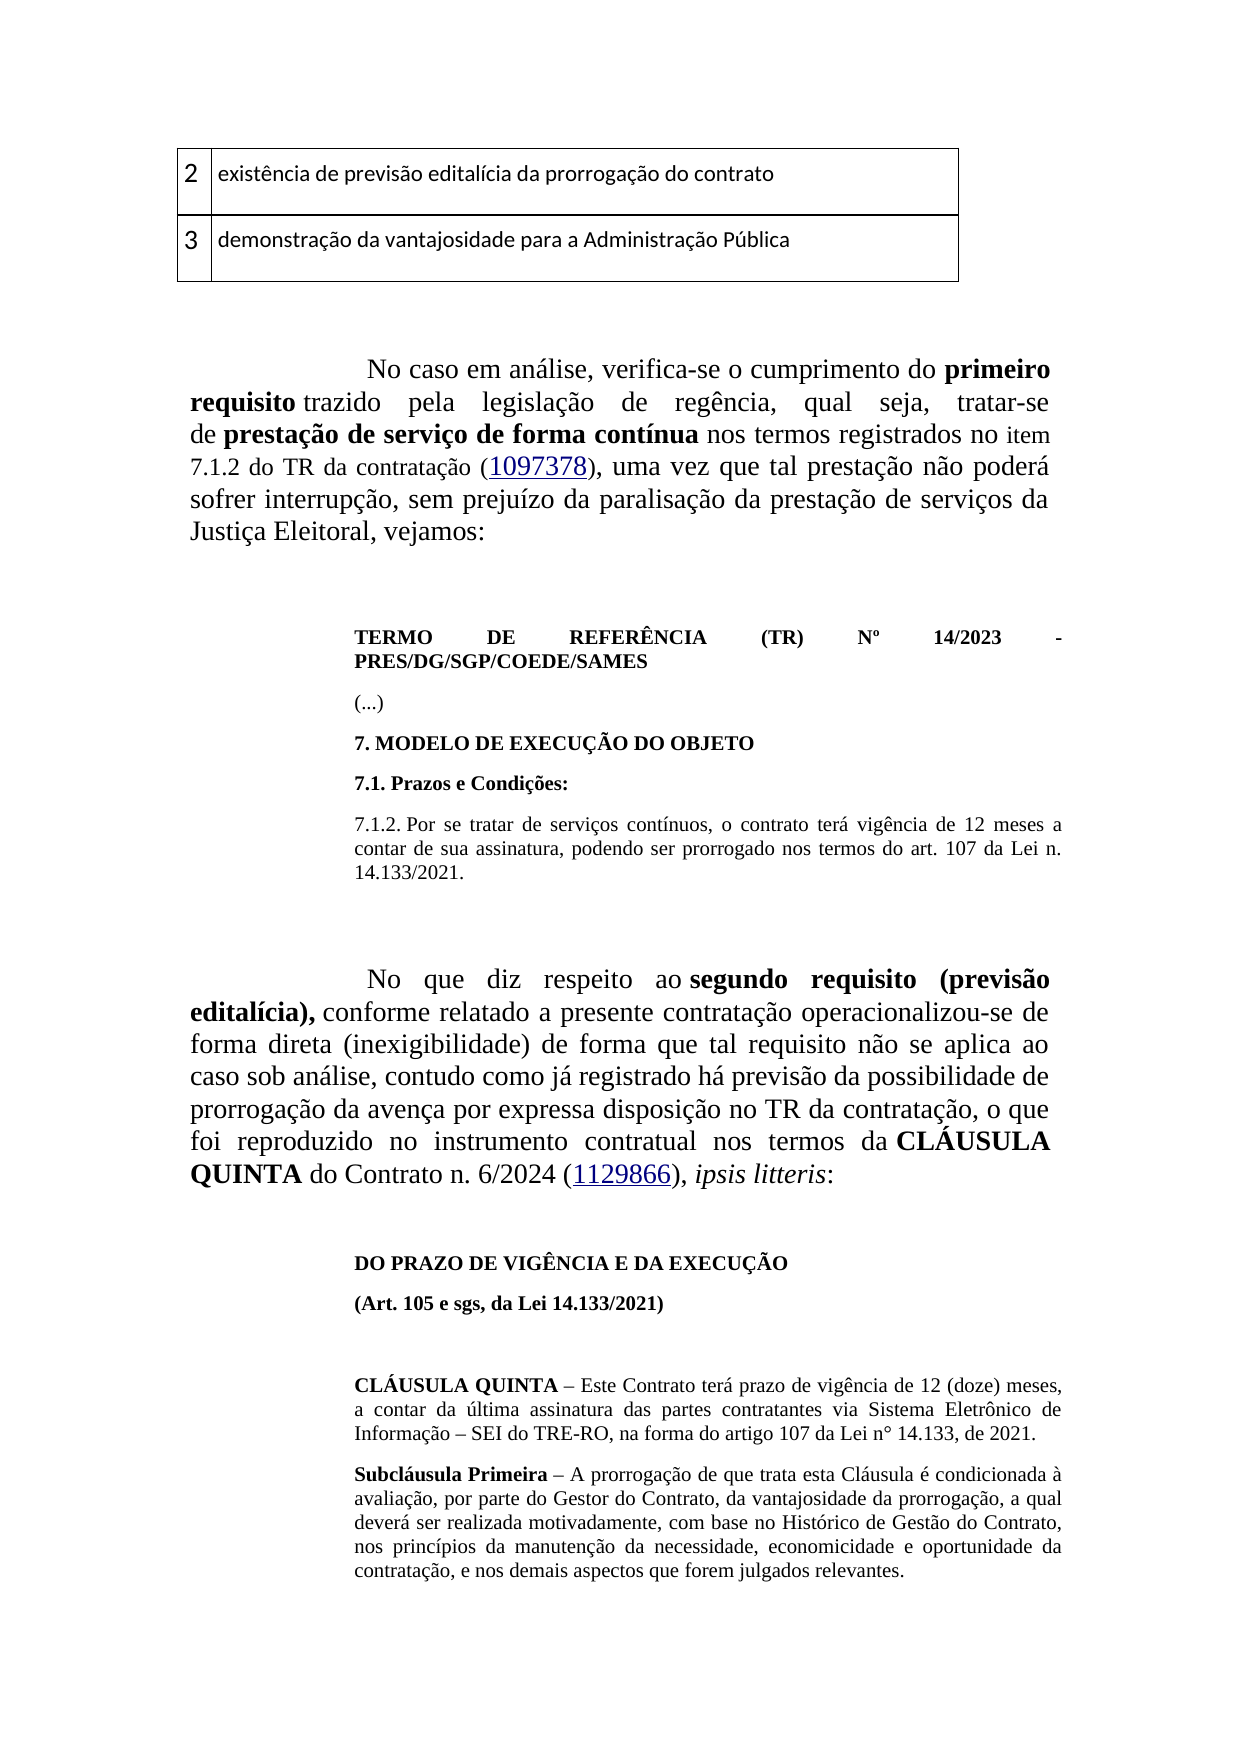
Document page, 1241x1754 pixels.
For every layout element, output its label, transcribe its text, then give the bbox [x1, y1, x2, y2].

table_cell 2 [178, 149, 211, 214]
text 7.1.2. Por se tratar de serviços contínuos, o contrato terá vigência de 12 meses a contar de sua assinatura, podendo ser prorrogado nos termos do art. 107 da Lei n. 14.133/2021. [354, 812, 1063, 884]
table_cell demonstração da vantajosidade para a Administração Pública [212, 216, 958, 281]
text TERMO DE REFERÊNCIA (TR) Nº 14/2023 - PRES/DG/SGP/COEDE/SAMES [354, 625, 1063, 673]
text 7.1. Prazos e Condições: [354, 771, 1063, 795]
text 7. MODELO DE EXECUÇÃO DO OBJETO [354, 730, 1063, 754]
text (Art. 105 e sgs, da Lei 14.133/2021) [354, 1291, 1063, 1315]
text No que diz respeito ao segundo requisito (previsão editalícia), conforme relatado a presente contratação operacionalizou-se de forma direta (inexigibilidade) de forma que tal requisito não se aplica ao caso sob análise, contudo como já registrado há previsão da possibilidade de prorrogação da avença por expressa disposição no TR da contratação, o que foi reproduzido no instrumento contratual nos termos da CLÁUSULA QUINTA do Contrato n. 6/2024 (1129866), ipsis litteris: [190, 962, 1051, 1189]
text No caso em análise, verifica-se o cumprimento do primeiro requisito trazido pela legislação de regência, qual seja, tratar-se de prestação de serviço de forma contínua nos termos registrados no item 7.1.2 do TR da contratação (1097378), uma vez que tal prestação não poderá sofrer interrupção, sem prejuízo da paralisação da prestação de serviços da Justiça Eleitoral, vejamos: [190, 352, 1051, 547]
text (...) [354, 690, 1063, 714]
table_cell existência de previsão editalícia da prorrogação do contrato [212, 149, 958, 214]
text CLÁUSULA QUINTA – Este Contrato terá prazo de vigência de 12 (doze) meses, a contar da última assinatura das partes contratantes via Sistema Eletrônico de Informação – SEI do TRE-RO, na forma do artigo 107 da Lei n° 14.133, de 2021. [354, 1373, 1063, 1445]
text Subcláusula Primeira – A prorrogação de que trata esta Cláusula é condicionada à avaliação, por parte do Gestor do Contrato, da vantajosidade da prorrogação, a qual deverá ser realizada motivadamente, com base no Histórico de Gestão do Contrato, nos princípios da manutenção da necessidade, economicidade e oportunidade da contratação, e nos demais aspectos que forem julgados relevantes. [354, 1462, 1063, 1582]
text DO PRAZO DE VIGÊNCIA E DA EXECUÇÃO [354, 1251, 1063, 1275]
table_cell 3 [178, 216, 211, 281]
